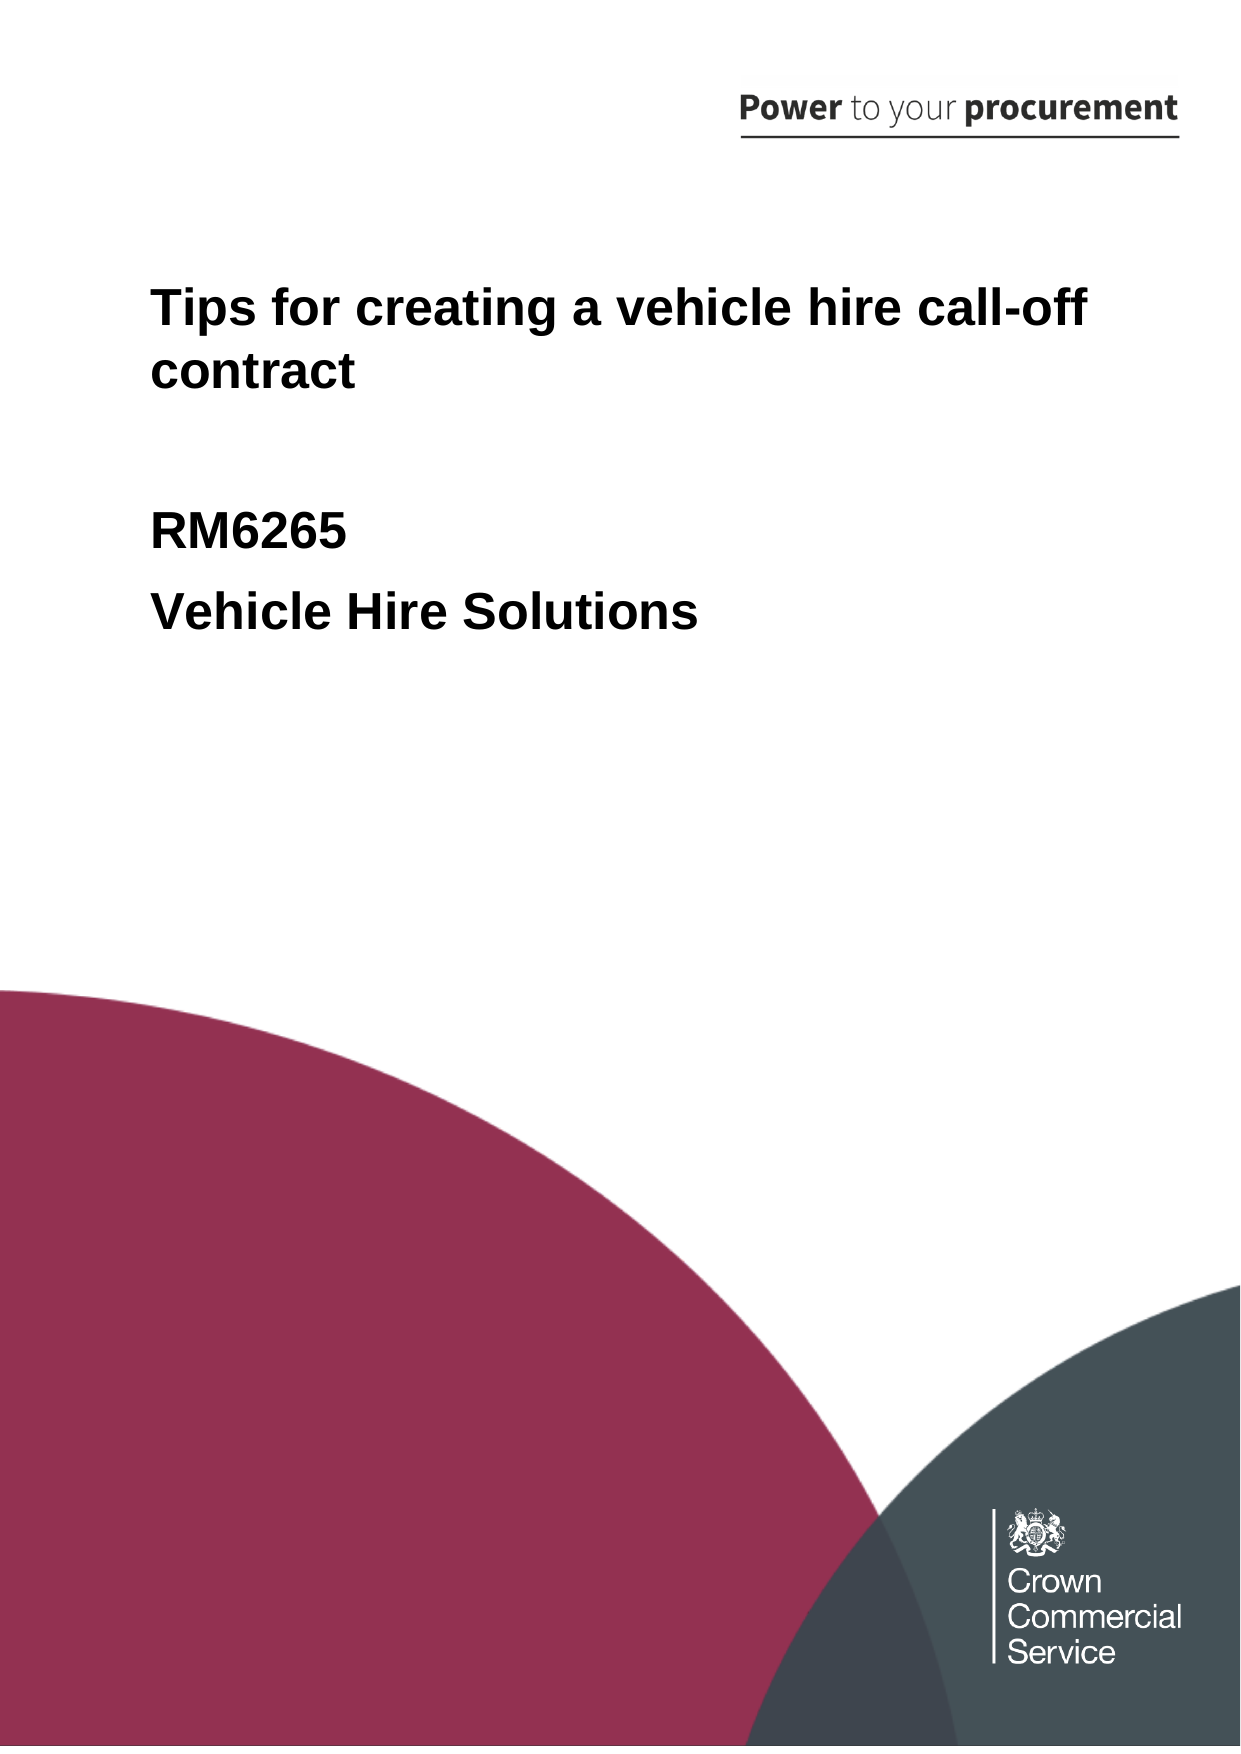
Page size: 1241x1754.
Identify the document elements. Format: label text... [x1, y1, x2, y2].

text Vehicle Hire Solutions [150, 580, 1090, 640]
text RM6265 [150, 500, 1090, 560]
text Tips for creating a vehicle hire call-off contract [150, 276, 1090, 400]
